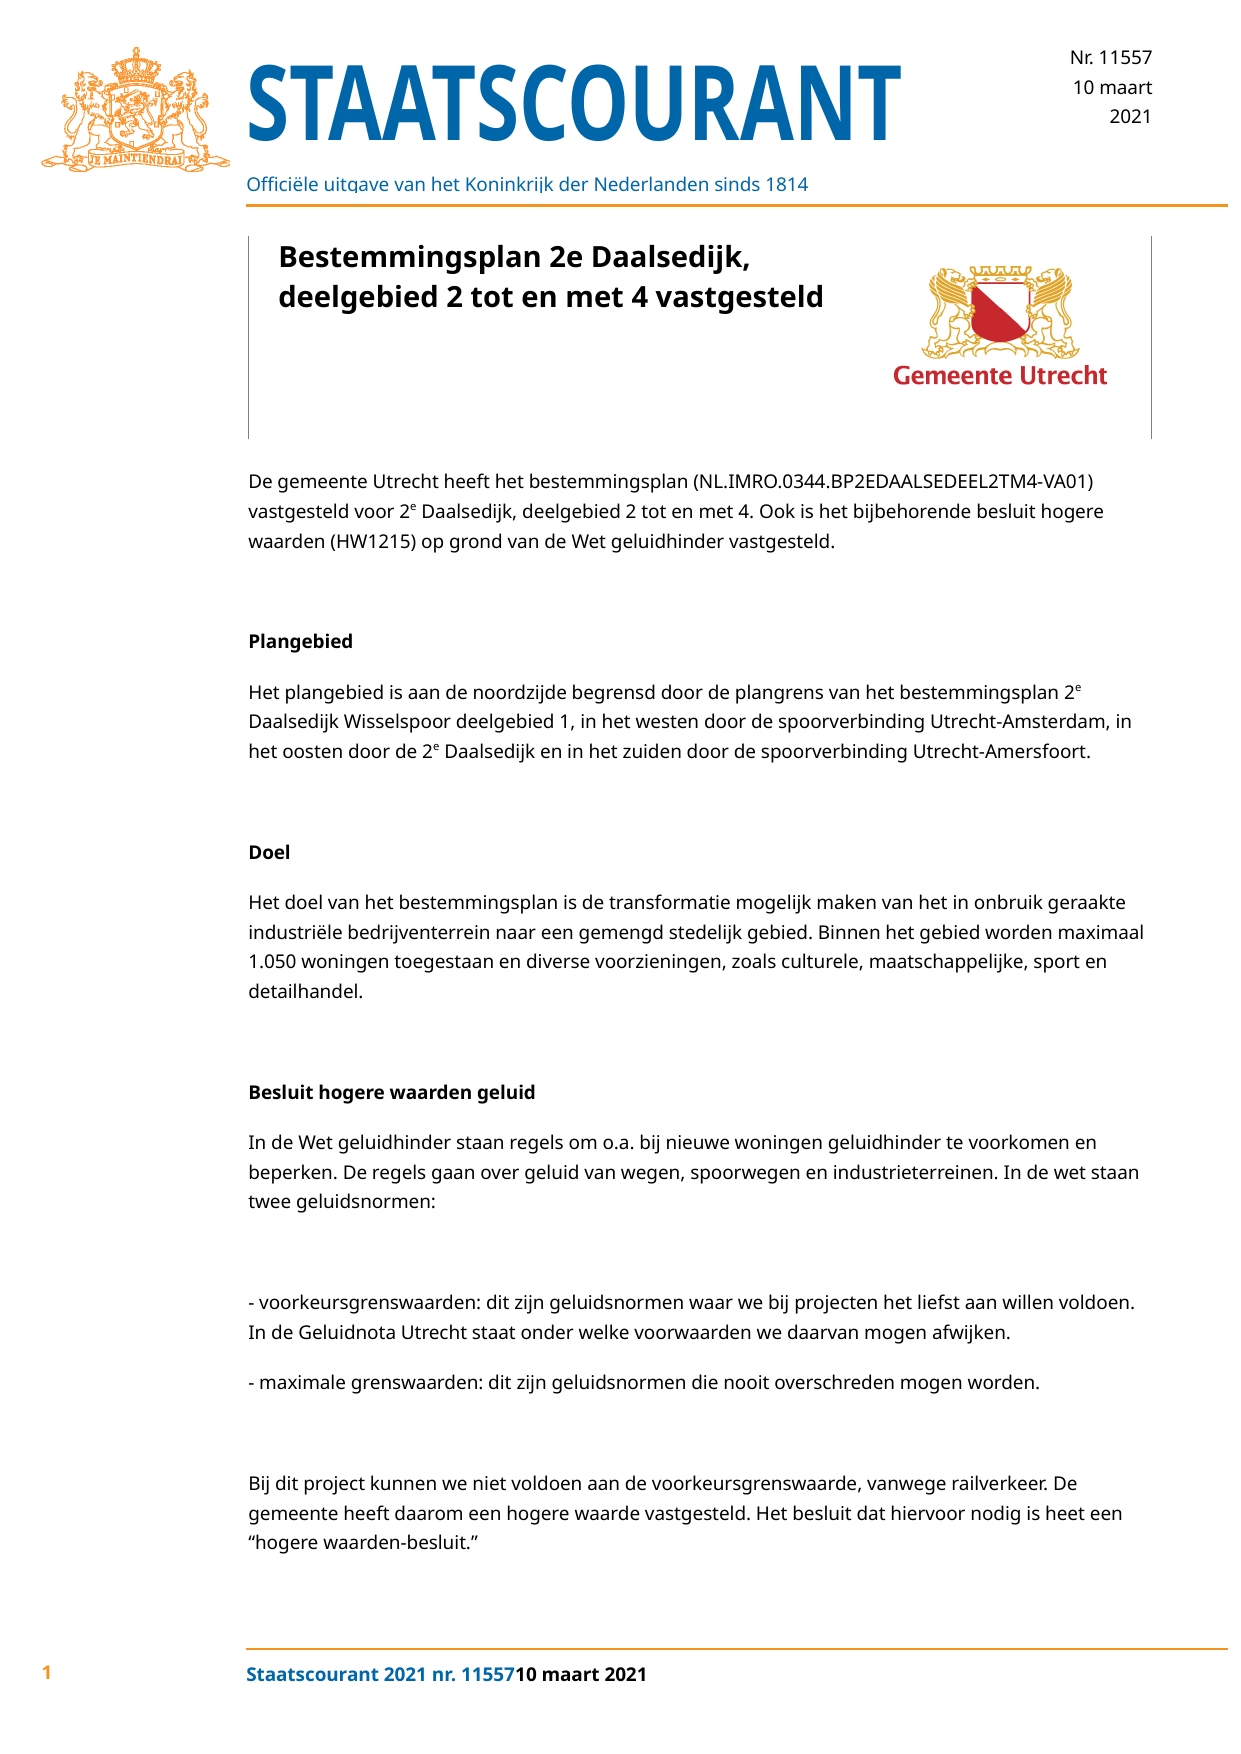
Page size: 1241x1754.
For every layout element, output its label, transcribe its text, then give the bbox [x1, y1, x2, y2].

table_header [1119, 236, 1151, 413]
table_header [850, 414, 1151, 439]
text In de Wet geluidhinder staan regels om o.a. bij nieuwe woningen geluidhinder te voorkomen en beperken. De regels gaan over geluid van wegen, spoorwegen en industrieterreinen. In de wet staan twee geluidsnormen: [248, 1129, 1152, 1214]
picture [41, 47, 231, 172]
text - voorkeursgrenswaarden: dit zijn geluidsnormen waar we bij projecten het liefst aan willen voldoen. In de Geluidnota Utrecht staat onder welke voorwaarden we daarvan mogen afwijken. [248, 1289, 1152, 1345]
table_header Bestemmingsplan 2e Daalsedijk, deelgebied 2 tot en met 4 vastgesteld [249, 236, 850, 439]
text Het plangebied is aan de noordzijde begrensd door de plangrens van het bestemmingsplan 2e Daalsedijk Wisselspoor deelgebied 1, in het westen door de spoorverbinding Utrecht-Amsterdam, in het oosten door de 2e Daalsedijk en in het zuiden door de spoorverbinding Utrecht-Amersfoort. [248, 679, 1152, 764]
picture [882, 236, 1119, 414]
text Het doel van het bestemmingsplan is de transformatie mogelijk maken van het in onbruik geraakte industriële bedrijventerrein naar een gemengd stedelijk gebied. Binnen het gebied worden maximaal 1.050 woningen toegestaan en diverse voorzieningen, zoals culturele, maatschappelijke, sport en detailhandel. [248, 889, 1152, 1004]
text - maximale grenswaarden: dit zijn geluidsnormen die nooit overschreden mogen worden. [248, 1369, 1152, 1395]
text Besluit hogere waarden geluid [248, 1079, 1152, 1105]
table_header [850, 236, 882, 413]
text De gemeente Utrecht heeft het bestemmingsplan (NL.IMRO.0344.BP2EDAALSEDEEL2TM4-VA01) vastgesteld voor 2e Daalsedijk, deelgebied 2 tot en met 4. Ook is het bijbehorende besluit hogere waarden (HW1215) op grond van de Wet geluidhinder vastgesteld. [248, 469, 1152, 553]
text Plangebied [248, 629, 1152, 654]
text Bij dit project kunnen we niet voldoen aan de voorkeursgrenswaarde, vanwege railverkeer. De gemeente heeft daarom een hogere waarde vastgesteld. Het besluit dat hiervoor nodig is heet een “hogere waarden-besluit.” [248, 1470, 1152, 1555]
text Doel [248, 839, 1152, 865]
